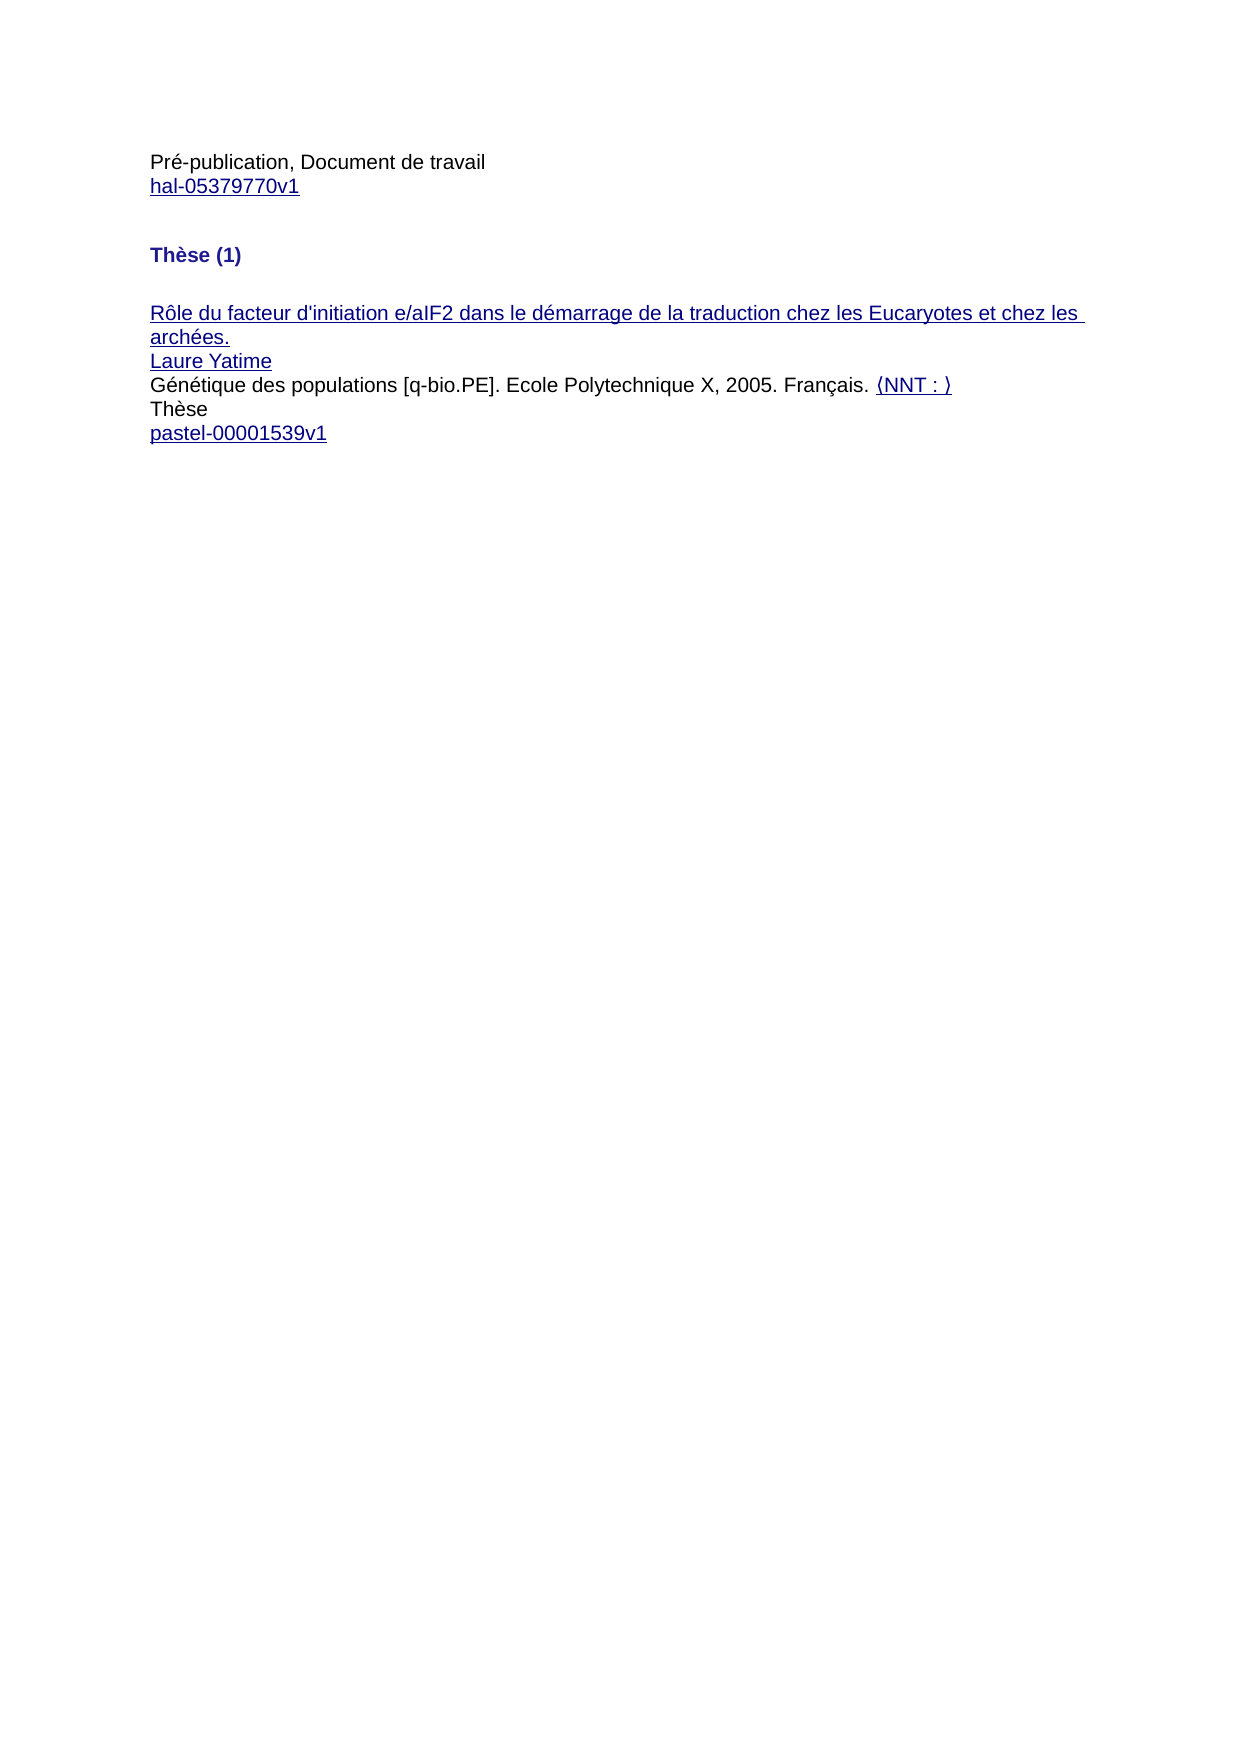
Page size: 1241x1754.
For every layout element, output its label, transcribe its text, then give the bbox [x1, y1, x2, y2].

table_header Rôle du facteur d'initiation e/aIF2 dans le démarrage de la traduction chez les Eucaryotes et chez les archées. Laure Yatime Génétique des populations [q-bio.PE]. Ecole Polytechnique X, 2005. Français. ⟨NNT : ⟩ Thèse pastel-00001539v1 [150, 301, 1090, 445]
subtitle Thèse (1) [150, 243, 1090, 267]
table_header Pré-publication, Document de travail hal-05379770v1 [150, 150, 1090, 198]
